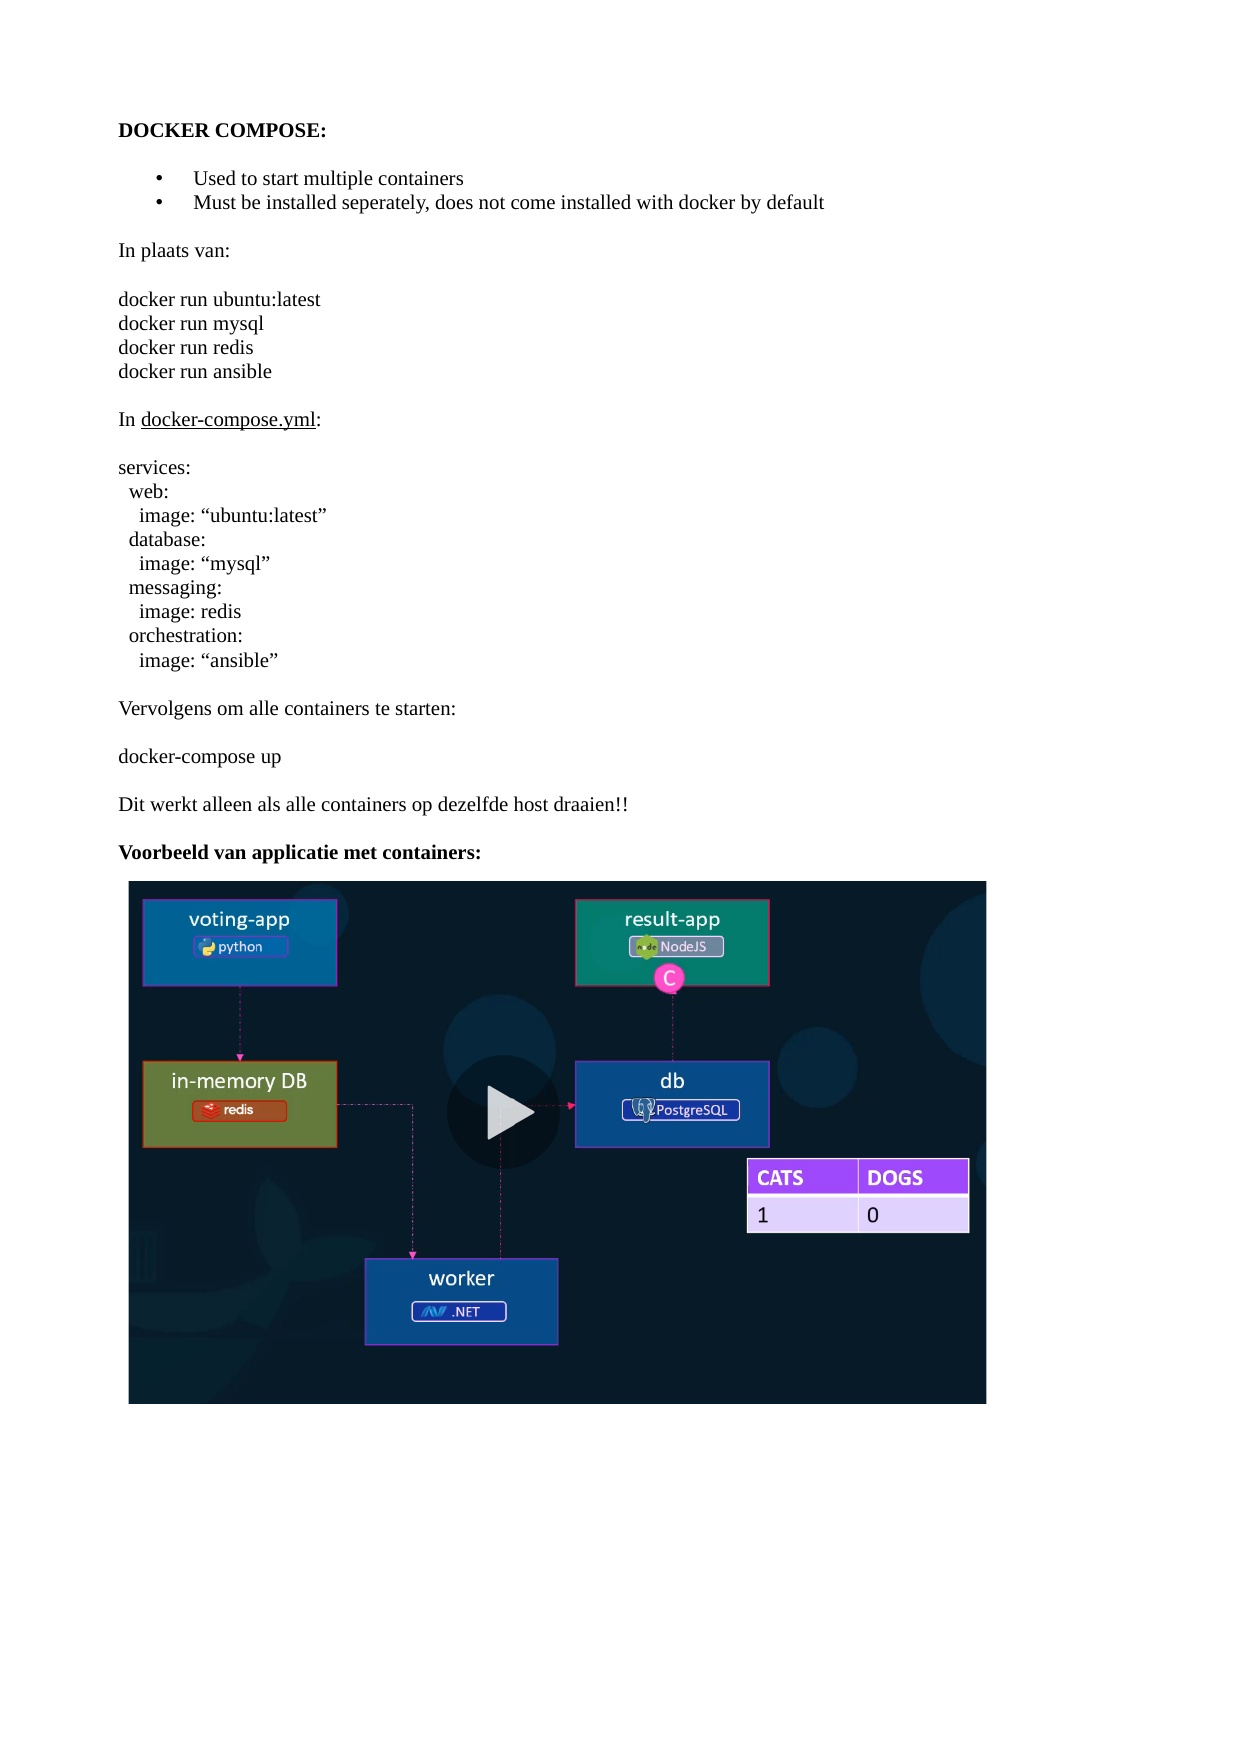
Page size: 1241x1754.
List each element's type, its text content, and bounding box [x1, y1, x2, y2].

text Voorbeeld van applicatie met containers: [118, 840, 1122, 864]
list Used to start multiple containers [156, 166, 1122, 190]
text Vervolgens om alle containers te starten: [118, 696, 1122, 720]
text docker run ansible [118, 359, 1122, 383]
list Must be installed seperately, does not come installed with docker by default [156, 190, 1122, 214]
text DOCKER COMPOSE: [118, 118, 1122, 142]
picture [128, 881, 987, 1404]
text messaging: [118, 575, 1122, 599]
text image: “mysql” [118, 551, 1122, 575]
text image: “ansible” [118, 647, 1122, 672]
text Dit werkt alleen als alle containers op dezelfde host draaien!! [118, 792, 1122, 816]
text In docker-compose.yml: [118, 407, 1122, 431]
text orchestration: [118, 623, 1122, 647]
text docker run ubuntu:latest [118, 287, 1122, 311]
text web: [118, 479, 1122, 503]
text image: “ubuntu:latest” [118, 503, 1122, 527]
text docker-compose up [118, 744, 1122, 768]
text database: [118, 527, 1122, 551]
text image: redis [118, 599, 1122, 623]
text services: [118, 455, 1122, 479]
text docker run redis [118, 335, 1122, 359]
text docker run mysql [118, 311, 1122, 335]
text In plaats van: [118, 238, 1122, 262]
